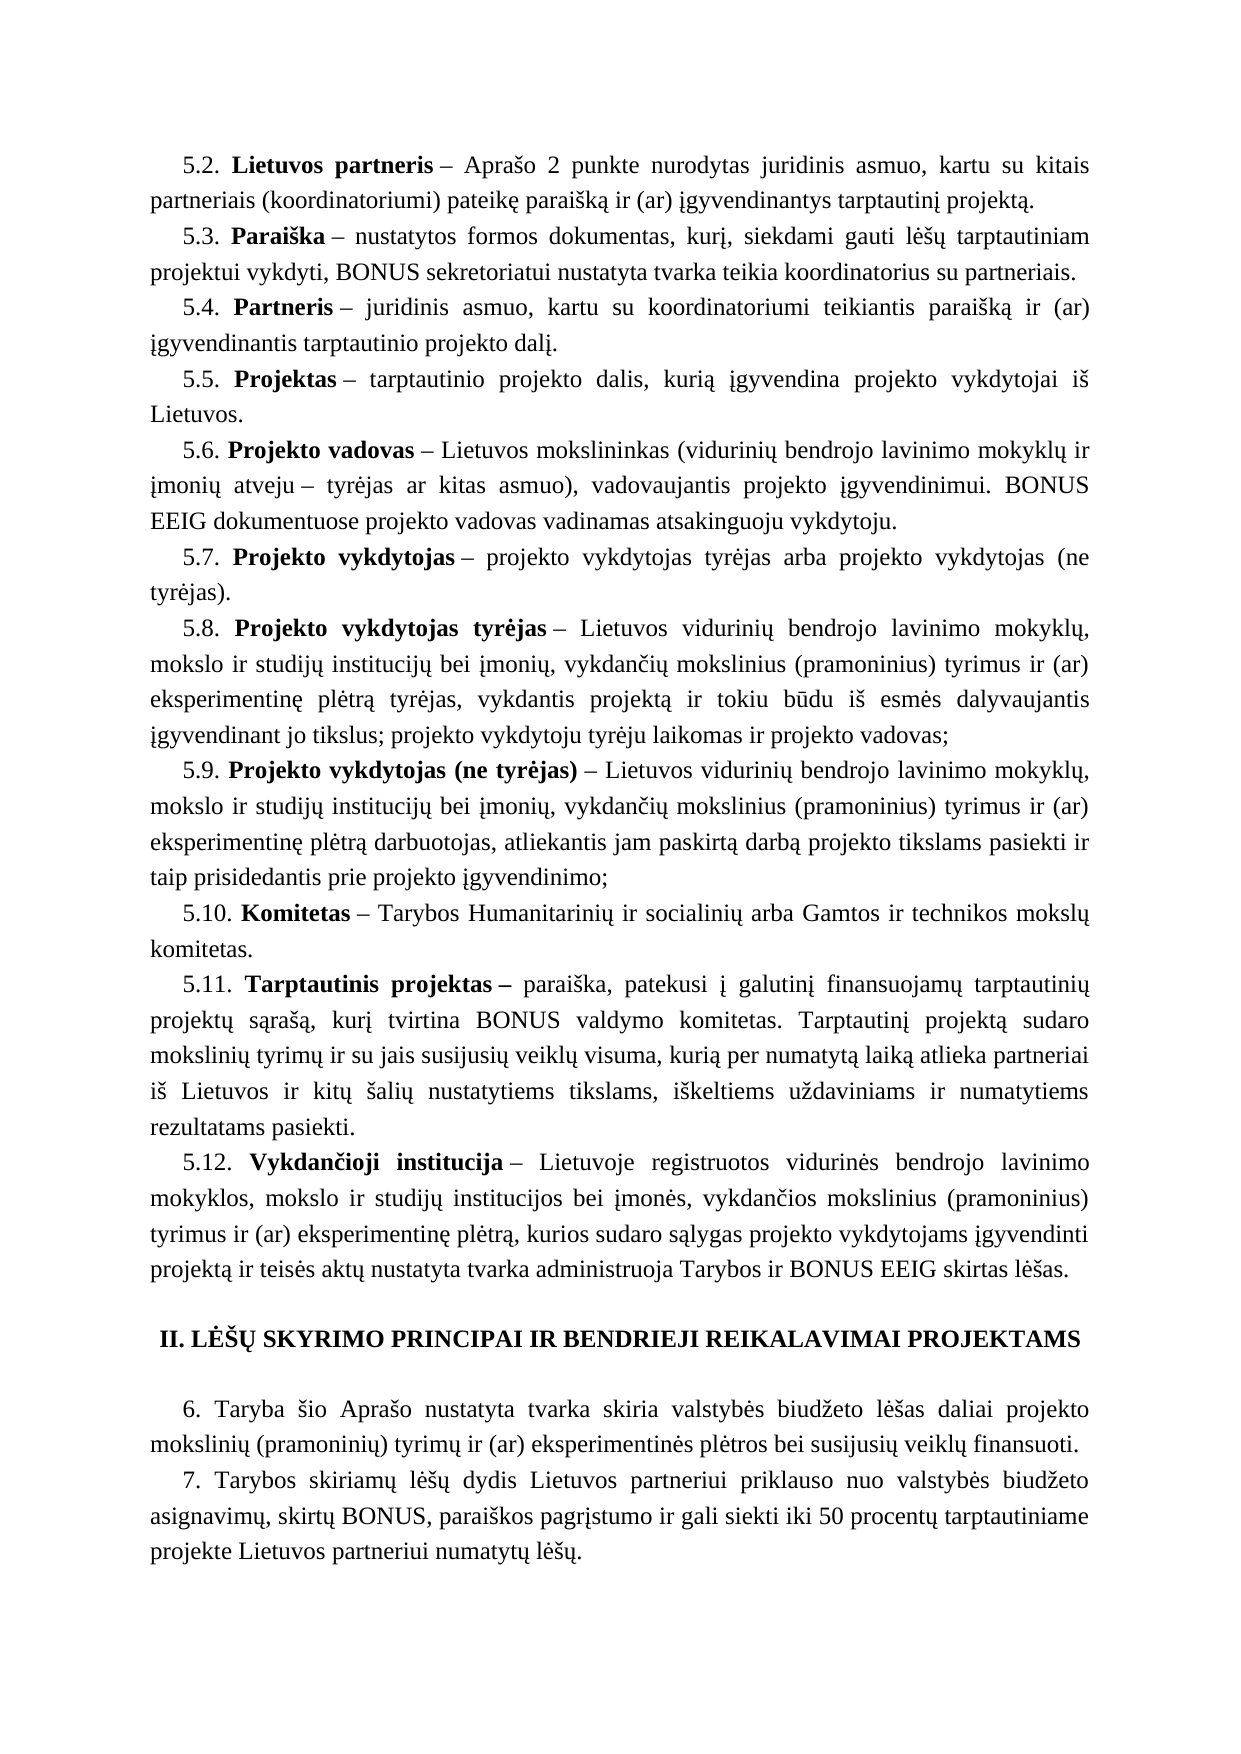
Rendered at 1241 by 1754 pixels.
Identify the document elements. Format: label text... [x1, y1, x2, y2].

text 5.9. Projekto vykdytojas (ne tyrėjas) – Lietuvos vidurinių bendrojo lavinimo mokyklų, mokslo ir studijų institucijų bei įmonių, vykdančių mokslinius (pramoninius) tyrimus ir (ar) eksperimentinę plėtrą darbuotojas, atliekantis jam paskirtą darbą projekto tikslams pasiekti ir taip prisidedantis prie projekto įgyvendinimo; [150, 756, 1090, 891]
text 6. Taryba šio Aprašo nustatyta tvarka skiria valstybės biudžeto lėšas daliai projekto mokslinių (pramoninių) tyrimų ir (ar) eksperimentinės plėtros bei susijusių veiklų finansuoti. [150, 1394, 1090, 1458]
text 5.11. Tarptautinis projektas – paraiška, patekusi į galutinį finansuojamų tarptautinių projektų sąrašą, kurį tvirtina BONUS valdymo komitetas. Tarptautinį projektą sudaro mokslinių tyrimų ir su jais susijusių veiklų visuma, kurią per numatytą laiką atlieka partneriai iš Lietuvos ir kitų šalių nustatytiems tikslams, iškeltiems uždaviniams ir numatytiems rezultatams pasiekti. [150, 969, 1090, 1141]
text 5.2. Lietuvos partneris – Aprašo 2 punkte nurodytas juridinis asmuo, kartu su kitais partneriais (koordinatoriumi) pateikę paraišką ir (ar) įgyvendinantys tarptautinį projektą. [150, 150, 1090, 214]
text II. LĖŠŲ skyrimo Principai ir bendrieji reikalavimai projektams [150, 1324, 1090, 1353]
text 5.10. Komitetas – Tarybos Humanitarinių ir socialinių arba Gamtos ir technikos mokslų komitetas. [150, 898, 1090, 962]
text 5.6. Projekto vadovas – Lietuvos mokslininkas (vidurinių bendrojo lavinimo mokyklų ir įmonių atveju – tyrėjas ar kitas asmuo), vadovaujantis projekto įgyvendinimui. BONUS EEIG dokumentuose projekto vadovas vadinamas atsakinguoju vykdytoju. [150, 435, 1090, 535]
text 5.5. Projektas – tarptautinio projekto dalis, kurią įgyvendina projekto vykdytojai iš Lietuvos. [150, 364, 1090, 428]
text 5.12. Vykdančioji institucija – Lietuvoje registruotos vidurinės bendrojo lavinimo mokyklos, mokslo ir studijų institucijos bei įmonės, vykdančios mokslinius (pramoninius) tyrimus ir (ar) eksperimentinę plėtrą, kurios sudaro sąlygas projekto vykdytojams įgyvendinti projektą ir teisės aktų nustatyta tvarka administruoja Tarybos ir BONUS EEIG skirtas lėšas. [150, 1147, 1090, 1283]
text 5.7. Projekto vykdytojas – projekto vykdytojas tyrėjas arba projekto vykdytojas (ne tyrėjas). [150, 542, 1090, 606]
text 7. Tarybos skiriamų lėšų dydis Lietuvos partneriui priklauso nuo valstybės biudžeto asignavimų, skirtų BONUS, paraiškos pagrįstumo ir gali siekti iki 50 procentų tarptautiniame projekte Lietuvos partneriui numatytų lėšų. [150, 1465, 1090, 1565]
text 5.3. Paraiška – nustatytos formos dokumentas, kurį, siekdami gauti lėšų tarptautiniam projektui vykdyti, BONUS sekretoriatui nustatyta tvarka teikia koordinatorius su partneriais. [150, 221, 1090, 286]
text 5.4. Partneris – juridinis asmuo, kartu su koordinatoriumi teikiantis paraišką ir (ar) įgyvendinantis tarptautinio projekto dalį. [150, 292, 1090, 357]
text 5.8. Projekto vykdytojas tyrėjas – Lietuvos vidurinių bendrojo lavinimo mokyklų, mokslo ir studijų institucijų bei įmonių, vykdančių mokslinius (pramoninius) tyrimus ir (ar) eksperimentinę plėtrą tyrėjas, vykdantis projektą ir tokiu būdu iš esmės dalyvaujantis įgyvendinant jo tikslus; projekto vykdytoju tyrėju laikomas ir projekto vadovas; [150, 613, 1090, 749]
